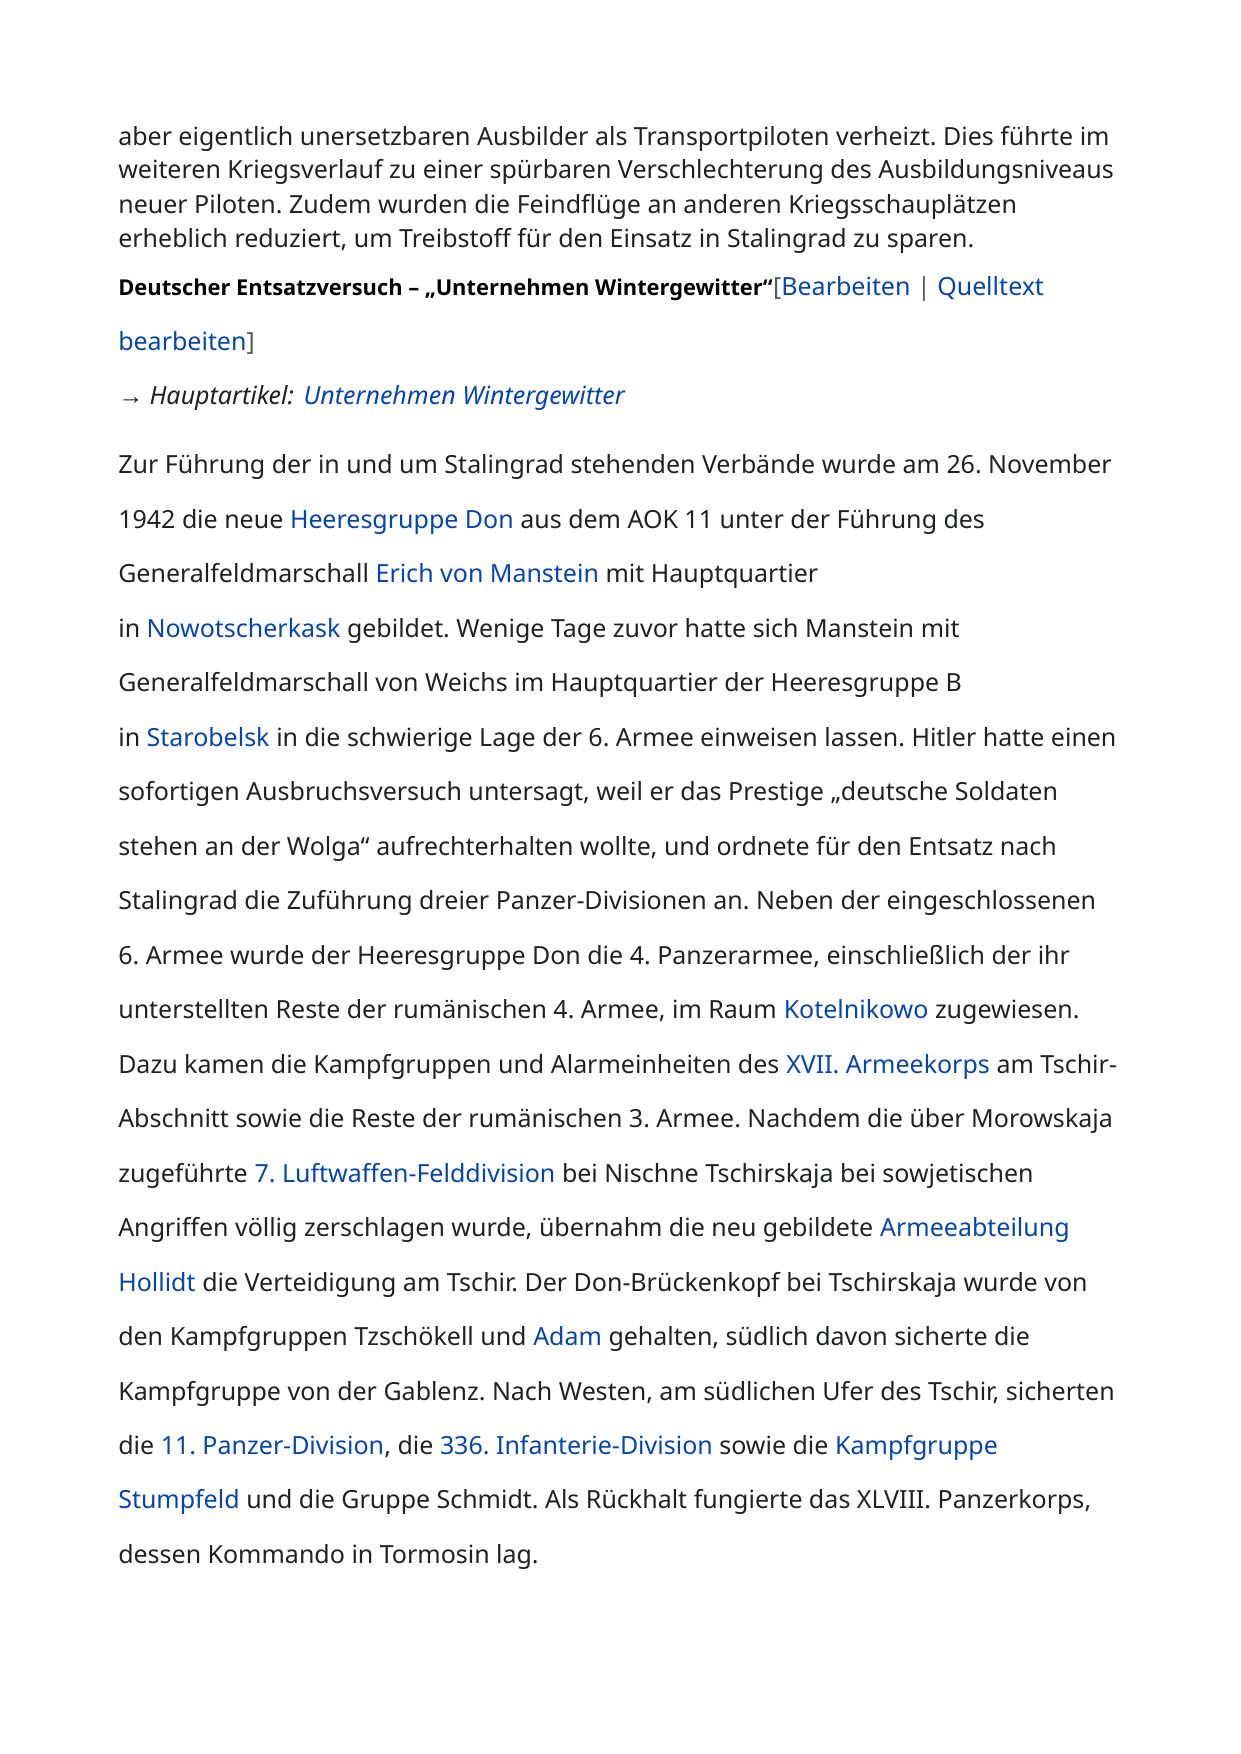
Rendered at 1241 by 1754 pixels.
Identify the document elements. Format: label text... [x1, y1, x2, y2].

subtitle Deutscher Entsatzversuch – „Unternehmen Wintergewitter“[Bearbeiten | Quelltext bearbeiten] [118, 269, 1122, 357]
text Zur Führung der in und um Stalingrad stehenden Verbände wurde am 26. November 1942 die neue Heeresgruppe Don aus dem AOK 11 unter der Führung des Generalfeldmarschall Erich von Manstein mit Hauptquartier in Nowotscherkask gebildet. Wenige Tage zuvor hatte sich Manstein mit Generalfeldmarschall von Weichs im Hauptquartier der Heeresgruppe B in Starobelsk in die schwierige Lage der 6. Armee einweisen lassen. Hitler hatte einen sofortigen Ausbruchsversuch untersagt, weil er das Prestige „deutsche Soldaten stehen an der Wolga“ aufrechterhalten wollte, und ordnete für den Entsatz nach Stalingrad die Zuführung dreier Panzer-Divisionen an. Neben der eingeschlossenen 6. Armee wurde der Heeresgruppe Don die 4. Panzerarmee, einschließlich der ihr unterstellten Reste der rumänischen 4. Armee, im Raum Kotelnikowo zugewiesen. Dazu kamen die Kampfgruppen und Alarmeinheiten des XVII. Armeekorps am Tschir-Abschnitt sowie die Reste der rumänischen 3. Armee. Nachdem die über Morowskaja zugeführte 7. Luftwaffen-Felddivision bei Nischne Tschirskaja bei sowjetischen Angriffen völlig zerschlagen wurde, übernahm die neu gebildete Armeeabteilung Hollidt die Verteidigung am Tschir. Der Don-Brückenkopf bei Tschirskaja wurde von den Kampfgruppen Tzschökell und Adam gehalten, südlich davon sicherte die Kampfgruppe von der Gablenz. Nach Westen, am südlichen Ufer des Tschir, sicherten die 11. Panzer-Division, die 336. Infanterie-Division sowie die Kampfgruppe Stumpfeld und die Gruppe Schmidt. Als Rückhalt fungierte das XLVIII. Panzerkorps, dessen Kommando in Tormosin lag. [118, 447, 1122, 1571]
text aber eigentlich unersetzbaren Ausbilder als Transportpiloten verheizt. Dies führte im weiteren Kriegsverlauf zu einer spürbaren Verschlechterung des Ausbildungsniveaus neuer Piloten. Zudem wurden die Feindflüge an anderen Kriegsschauplätzen erheblich reduziert, um Treibstoff für den Einsatz in Stalingrad zu sparen. [118, 118, 1122, 254]
text → Hauptartikel: Unternehmen Wintergewitter [118, 378, 1122, 412]
